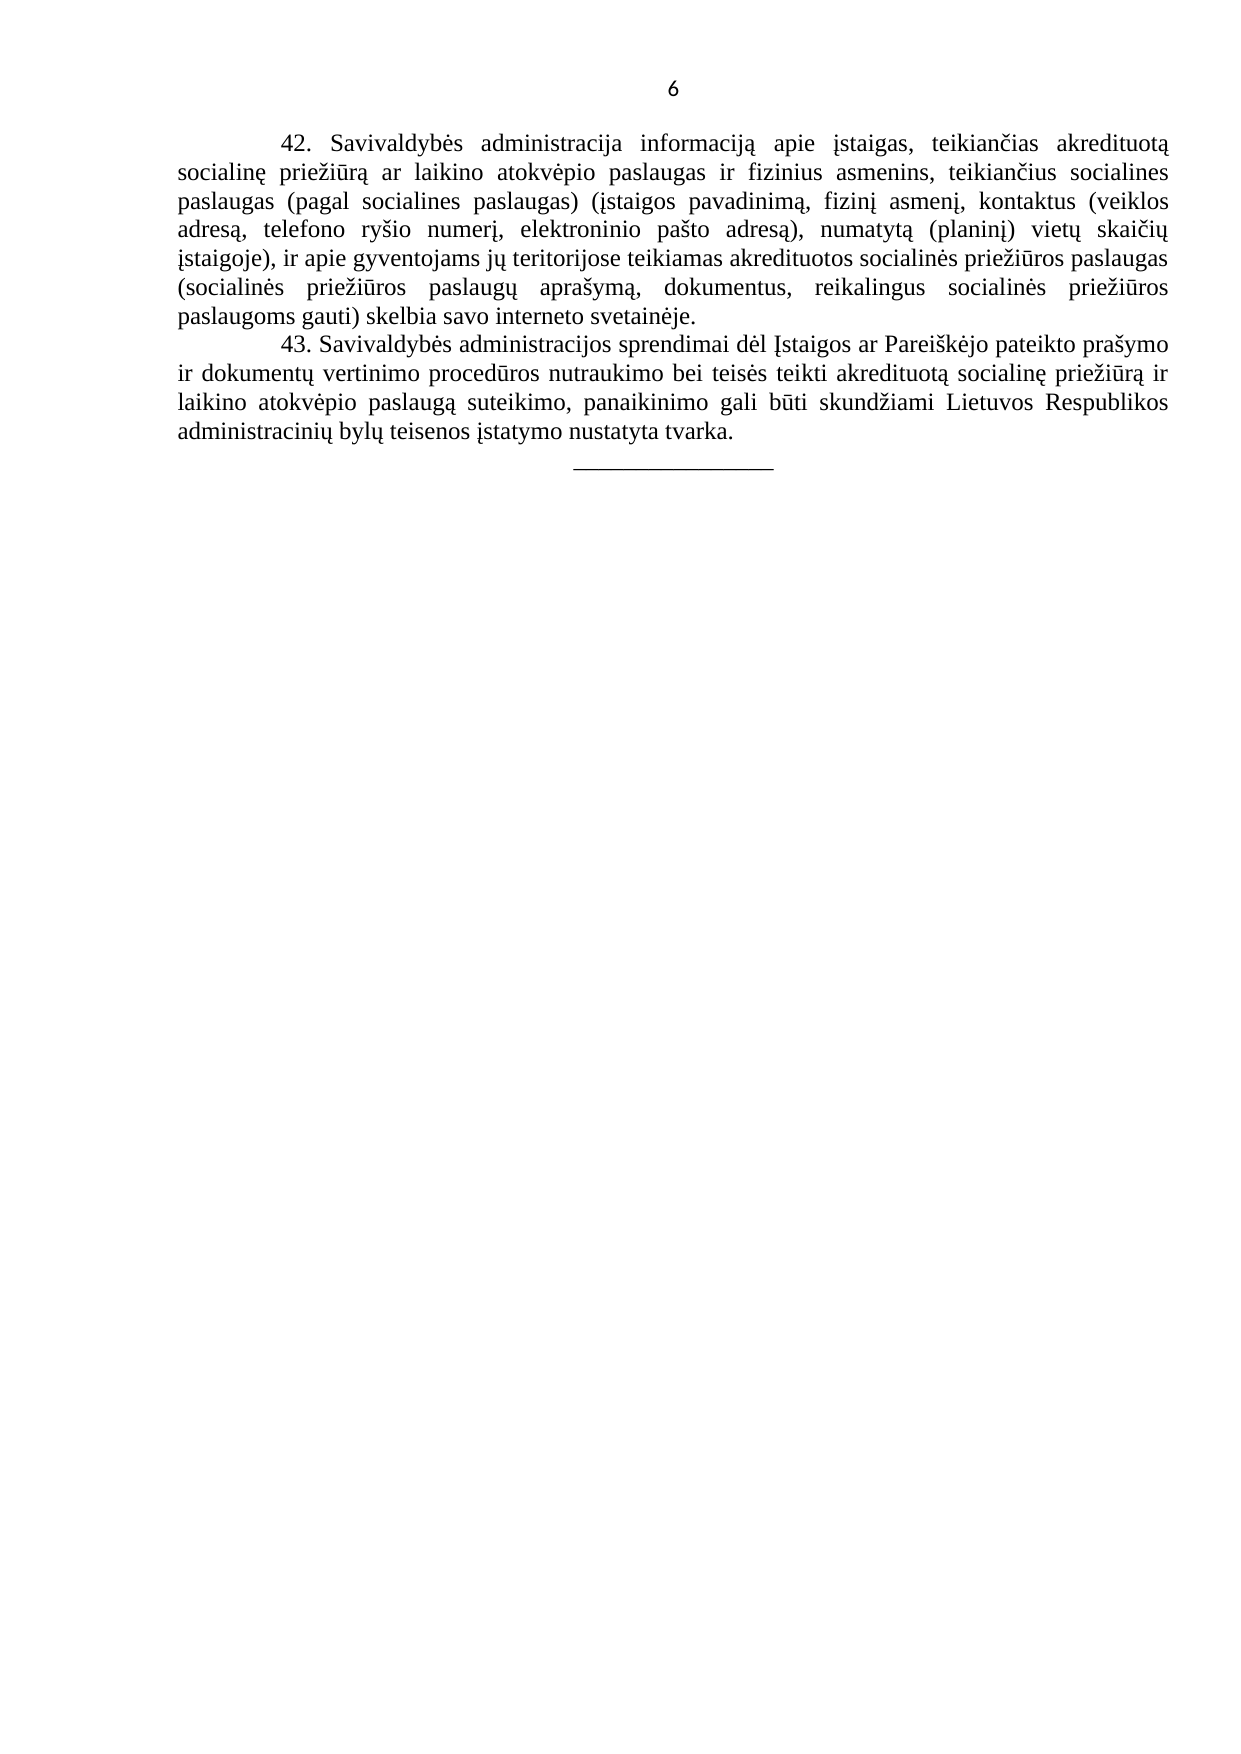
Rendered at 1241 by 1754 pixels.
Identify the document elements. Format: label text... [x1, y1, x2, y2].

text 42. Savivaldybės administracija informaciją apie įstaigas, teikiančias akredituotą socialinę priežiūrą ar laikino atokvėpio paslaugas ir fizinius asmenins, teikiančius socialines paslaugas (pagal socialines paslaugas) (įstaigos pavadinimą, fizinį asmenį, kontaktus (veiklos adresą, telefono ryšio numerį, elektroninio pašto adresą), numatytą (planinį) vietų skaičių įstaigoje), ir apie gyventojams jų teritorijose teikiamas akredituotos socialinės priežiūros paslaugas (socialinės priežiūros paslaugų aprašymą, dokumentus, reikalingus socialinės priežiūros paslaugoms gauti) skelbia savo interneto svetainėje. [177, 128, 1169, 329]
text 43. Savivaldybės administracijos sprendimai dėl Įstaigos ar Pareiškėjo pateikto prašymo ir dokumentų vertinimo procedūros nutraukimo bei teisės teikti akredituotą socialinę priežiūrą ir laikino atokvėpio paslaugą suteikimo, panaikinimo gali būti skundžiami Lietuvos Respublikos administracinių bylų teisenos įstatymo nustatyta tvarka. [177, 329, 1169, 444]
text ________________ [177, 444, 1169, 473]
